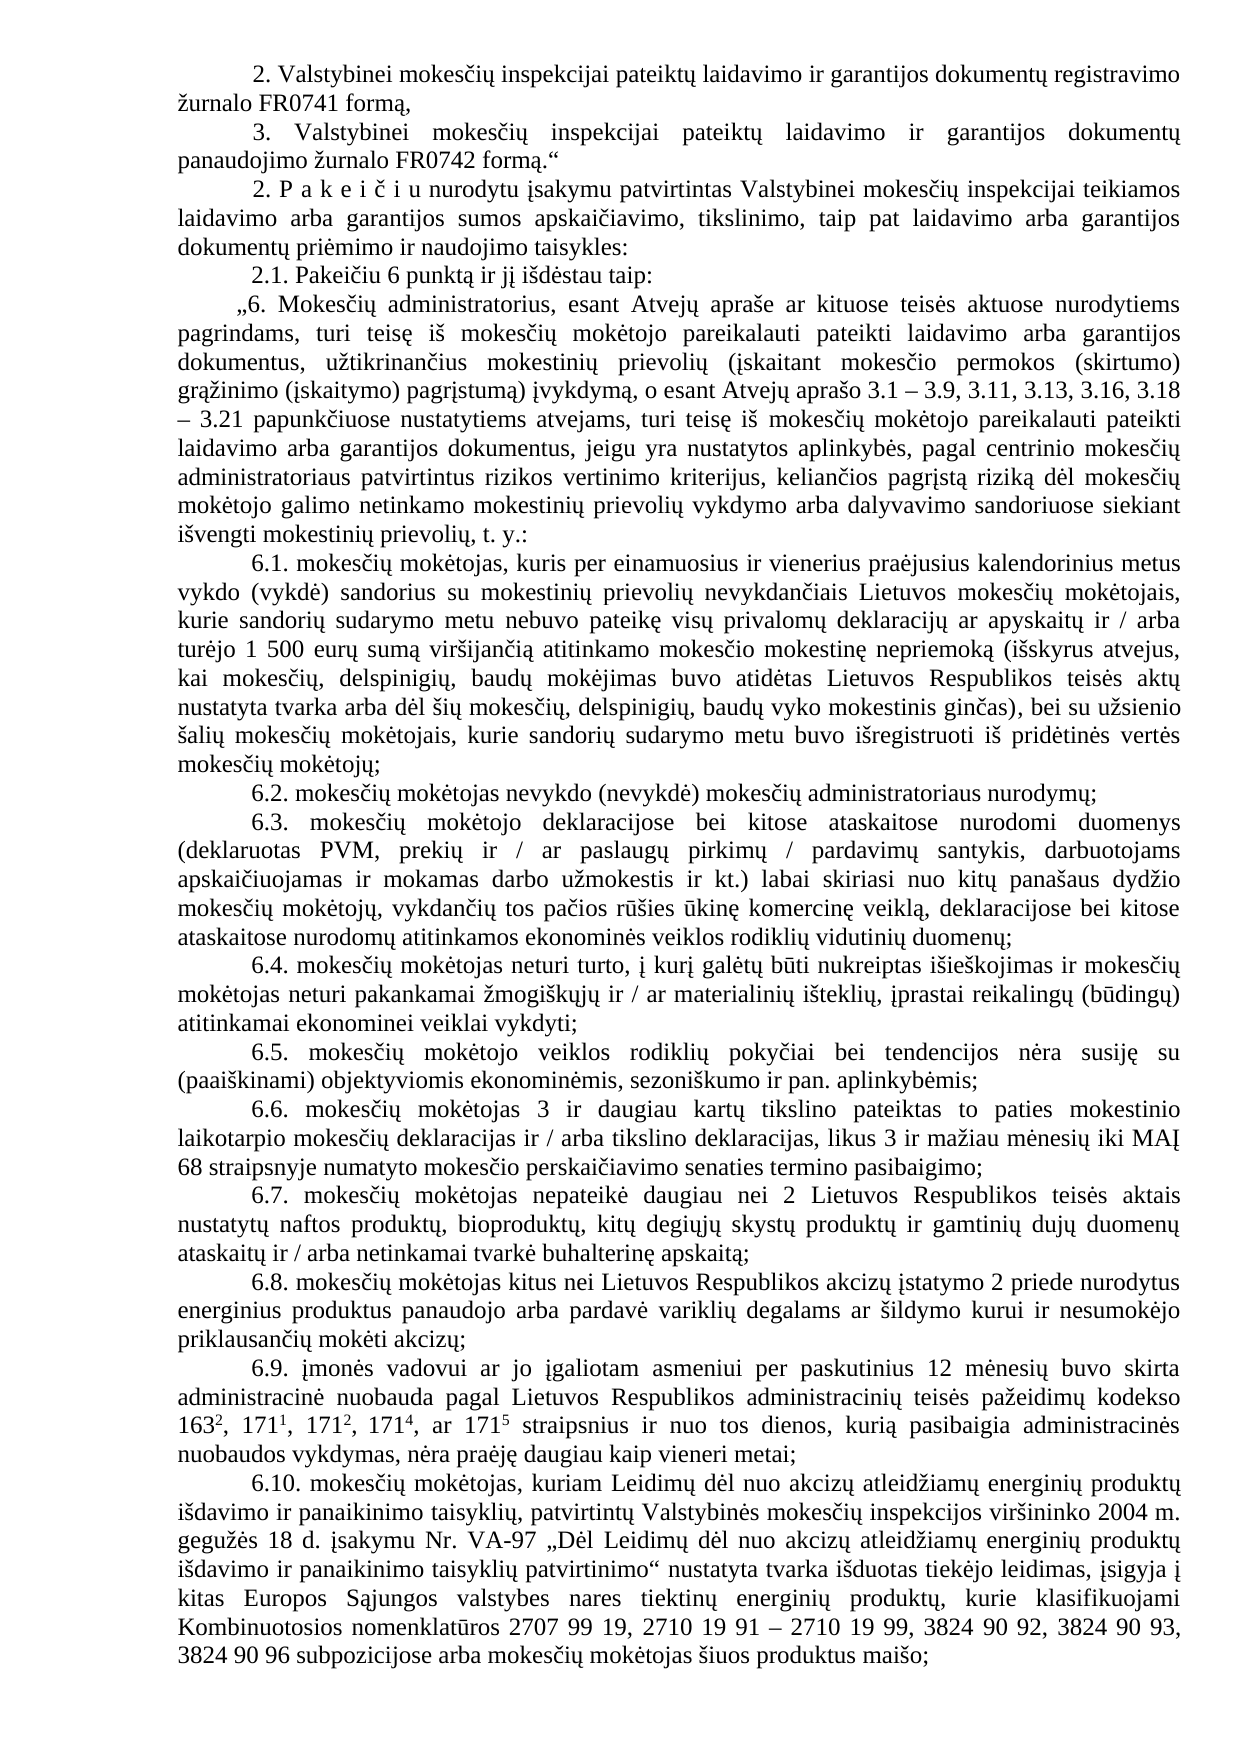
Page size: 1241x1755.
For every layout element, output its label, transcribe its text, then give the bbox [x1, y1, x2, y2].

text 6.3. mokesčių mokėtojo deklaracijose bei kitose ataskaitose nurodomi duomenys (deklaruotas PVM, prekių ir / ar paslaugų pirkimų / pardavimų santykis, darbuotojams apskaičiuojamas ir mokamas darbo užmokestis ir kt.) labai skiriasi nuo kitų panašaus dydžio mokesčių mokėtojų, vykdančių tos pačios rūšies ūkinę komercinę veiklą, deklaracijose bei kitose ataskaitose nurodomų atitinkamos ekonominės veiklos rodiklių vidutinių duomenų; [177, 807, 1181, 950]
text 6.1. mokesčių mokėtojas, kuris per einamuosius ir vienerius praėjusius kalendorinius metus vykdo (vykdė) sandorius su mokestinių prievolių nevykdančiais Lietuvos mokesčių mokėtojais, kurie sandorių sudarymo metu nebuvo pateikę visų privalomų deklaracijų ar apyskaitų ir / arba turėjo 1 500 eurų sumą viršijančią atitinkamo mokesčio mokestinę nepriemoką (išskyrus atvejus, kai mokesčių, delspinigių, baudų mokėjimas buvo atidėtas Lietuvos Respublikos teisės aktų nustatyta tvarka arba dėl šių mokesčių, delspinigių, baudų vyko mokestinis ginčas), bei su užsienio šalių mokesčių mokėtojais, kurie sandorių sudarymo metu buvo išregistruoti iš pridėtinės vertės mokesčių mokėtojų; [177, 548, 1181, 778]
text 6.9. įmonės vadovui ar jo įgaliotam asmeniui per paskutinius 12 mėnesių buvo skirta administracinė nuobauda pagal Lietuvos Respublikos administracinių teisės pažeidimų kodekso 1632, 1711, 1712, 1714, ar 1715 straipsnius ir nuo tos dienos, kurią pasibaigia administracinės nuobaudos vykdymas, nėra praėję daugiau kaip vieneri metai; [177, 1353, 1181, 1468]
text 6.5. mokesčių mokėtojo veiklos rodiklių pokyčiai bei tendencijos nėra susiję su (paaiškinami) objektyviomis ekonominėmis, sezoniškumo ir pan. aplinkybėmis; [177, 1037, 1181, 1094]
text 2.1. Pakeičiu 6 punktą ir jį išdėstau taip: [177, 260, 1181, 289]
text 2. Valstybinei mokesčių inspekcijai pateiktų laidavimo ir garantijos dokumentų registravimo žurnalo FR0741 formą, [177, 59, 1181, 117]
text 6.7. mokesčių mokėtojas nepateikė daugiau nei 2 Lietuvos Respublikos teisės aktais nustatytų naftos produktų, bioproduktų, kitų degiųjų skystų produktų ir gamtinių dujų duomenų ataskaitų ir / arba netinkamai tvarkė buhalterinę apskaitą; [177, 1180, 1181, 1267]
text 3. Valstybinei mokesčių inspekcijai pateiktų laidavimo ir garantijos dokumentų panaudojimo žurnalo FR0742 formą.“ [177, 117, 1181, 174]
text 6.4. mokesčių mokėtojas neturi turto, į kurį galėtų būti nukreiptas išieškojimas ir mokesčių mokėtojas neturi pakankamai žmogiškųjų ir / ar materialinių išteklių, įprastai reikalingų (būdingų) atitinkamai ekonominei veiklai vykdyti; [177, 950, 1181, 1037]
text 6.6. mokesčių mokėtojas 3 ir daugiau kartų tikslino pateiktas to paties mokestinio laikotarpio mokesčių deklaracijas ir / arba tikslino deklaracijas, likus 3 ir mažiau mėnesių iki MAĮ 68 straipsnyje numatyto mokesčio perskaičiavimo senaties termino pasibaigimo; [177, 1094, 1181, 1180]
text 2. P a k e i č i u nurodytu įsakymu patvirtintas Valstybinei mokesčių inspekcijai teikiamos laidavimo arba garantijos sumos apskaičiavimo, tikslinimo, taip pat laidavimo arba garantijos dokumentų priėmimo ir naudojimo taisykles: [177, 174, 1181, 260]
text „6. Mokesčių administratorius, esant Atvejų apraše ar kituose teisės aktuose nurodytiems pagrindams, turi teisę iš mokesčių mokėtojo pareikalauti pateikti laidavimo arba garantijos dokumentus, užtikrinančius mokestinių prievolių (įskaitant mokesčio permokos (skirtumo) grąžinimo (įskaitymo) pagrįstumą) įvykdymą, o esant Atvejų aprašo 3.1 – 3.9, 3.11, 3.13, 3.16, 3.18 – 3.21 papunkčiuose nustatytiems atvejams, turi teisę iš mokesčių mokėtojo pareikalauti pateikti laidavimo arba garantijos dokumentus, jeigu yra nustatytos aplinkybės, pagal centrinio mokesčių administratoriaus patvirtintus rizikos vertinimo kriterijus, keliančios pagrįstą riziką dėl mokesčių mokėtojo galimo netinkamo mokestinių prievolių vykdymo arba dalyvavimo sandoriuose siekiant išvengti mokestinių prievolių, t. y.: [177, 289, 1181, 548]
text 6.2. mokesčių mokėtojas nevykdo (nevykdė) mokesčių administratoriaus nurodymų; [177, 778, 1181, 807]
text 6.8. mokesčių mokėtojas kitus nei Lietuvos Respublikos akcizų įstatymo 2 priede nurodytus energinius produktus panaudojo arba pardavė variklių degalams ar šildymo kurui ir nesumokėjo priklausančių mokėti akcizų; [177, 1267, 1181, 1353]
text 6.10. mokesčių mokėtojas, kuriam Leidimų dėl nuo akcizų atleidžiamų energinių produktų išdavimo ir panaikinimo taisyklių, patvirtintų Valstybinės mokesčių inspekcijos viršininko 2004 m. gegužės 18 d. įsakymu Nr. VA-97 „Dėl Leidimų dėl nuo akcizų atleidžiamų energinių produktų išdavimo ir panaikinimo taisyklių patvirtinimo“ nustatyta tvarka išduotas tiekėjo leidimas, įsigyja į kitas Europos Sąjungos valstybes nares tiektinų energinių produktų, kurie klasifikuojami Kombinuotosios nomenklatūros 2707 99 19, 2710 19 91 – 2710 19 99, 3824 90 92, 3824 90 93, 3824 90 96 subpozicijose arba mokesčių mokėtojas šiuos produktus maišo; [177, 1468, 1181, 1669]
